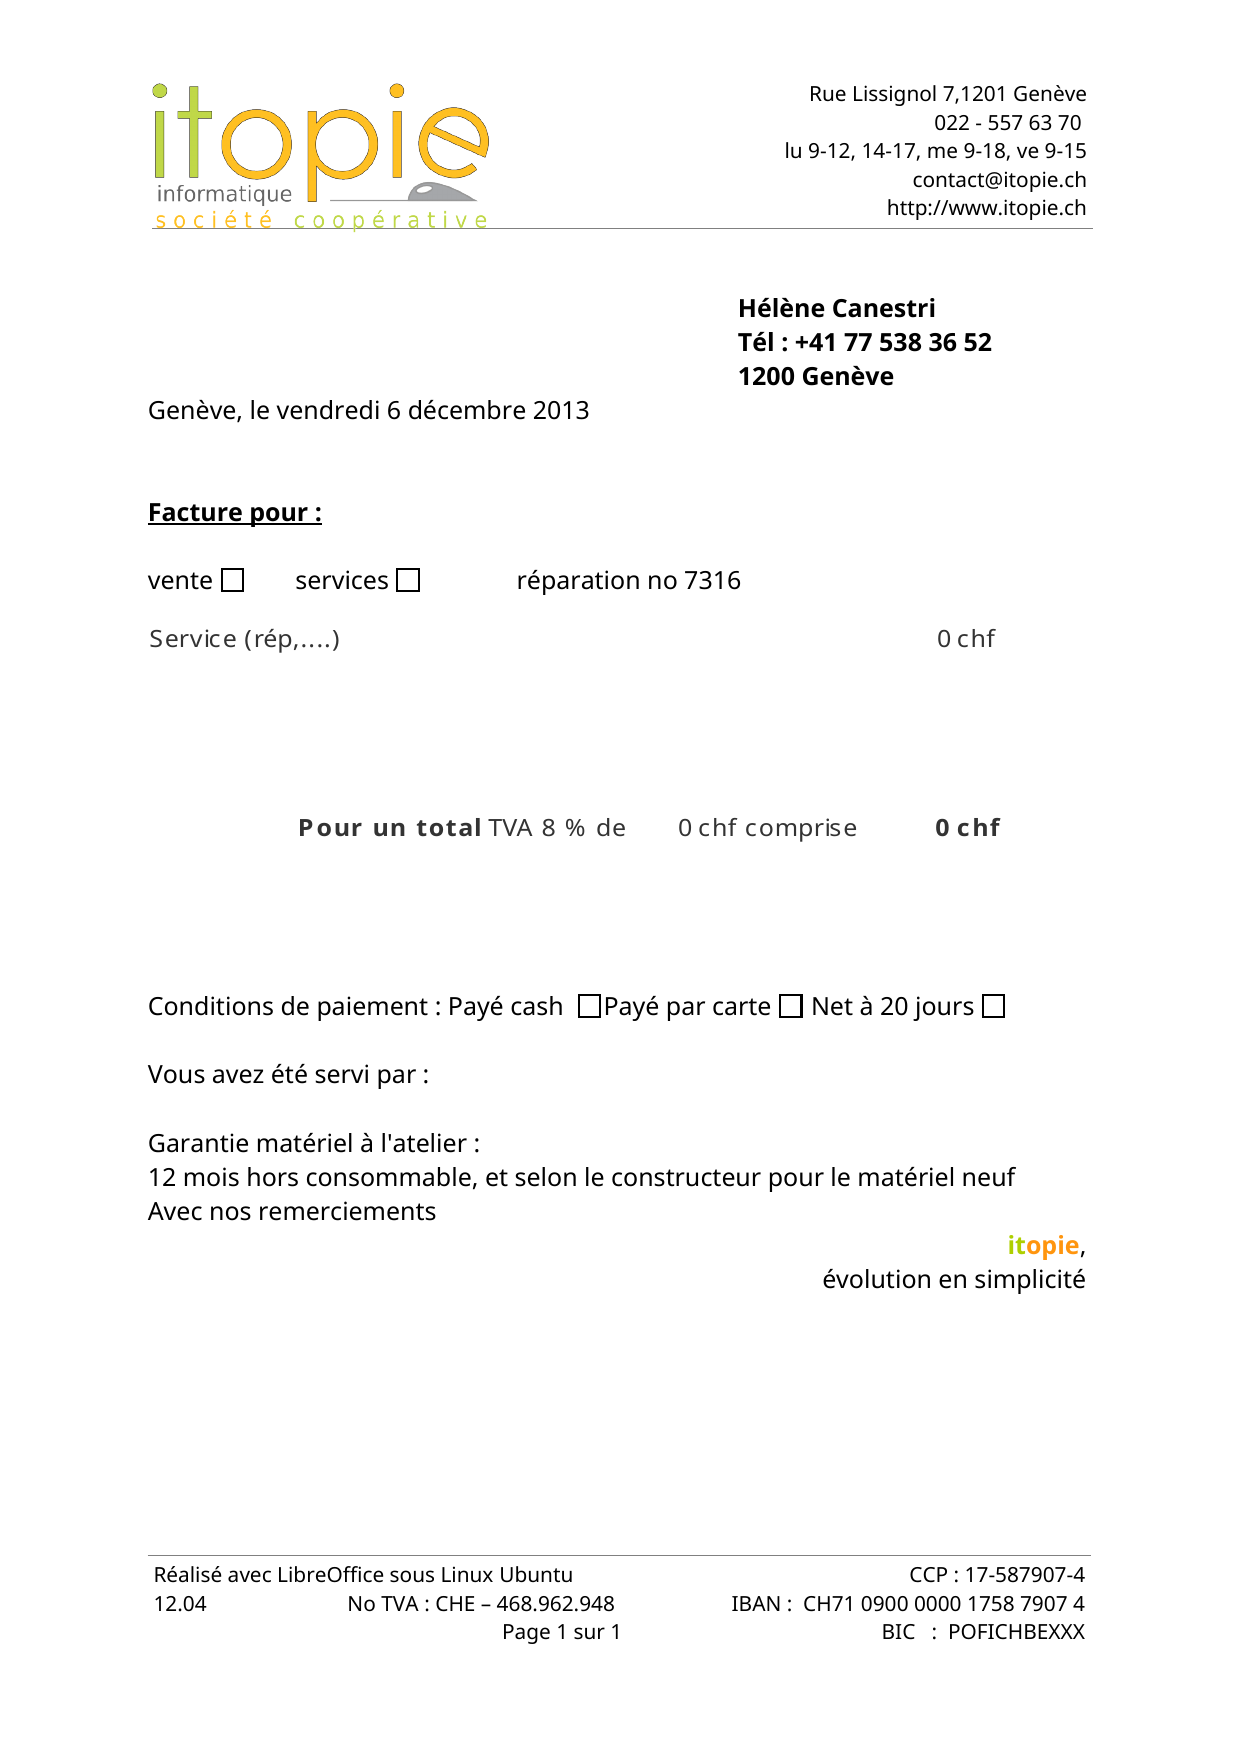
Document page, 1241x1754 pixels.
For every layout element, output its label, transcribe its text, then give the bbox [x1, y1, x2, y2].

text Conditions de paiement : Payé cash Payé par carte Net à 20 jours [148, 989, 1093, 1023]
text Genève, le vendredi 6 décembre 2013 [148, 392, 1093, 427]
text Tél : +41 77 538 36 52 [148, 324, 1093, 358]
text Garantie matériel à l'atelier : [148, 1125, 1093, 1159]
text Hélène Canestri [148, 290, 1093, 324]
text Facture pour : [148, 495, 1093, 529]
text Avec nos remerciements [148, 1193, 1093, 1227]
text itopie, [148, 1227, 1093, 1262]
text évolution en simplicité [148, 1262, 1093, 1296]
text 1200 Genève [148, 358, 1093, 392]
text vente services réparation no 7316 [148, 563, 1093, 597]
text 12 mois hors consommable, et selon le constructeur pour le matériel neuf [148, 1159, 1093, 1193]
picture [138, 72, 500, 244]
text Vous avez été servi par : [148, 1057, 1093, 1091]
